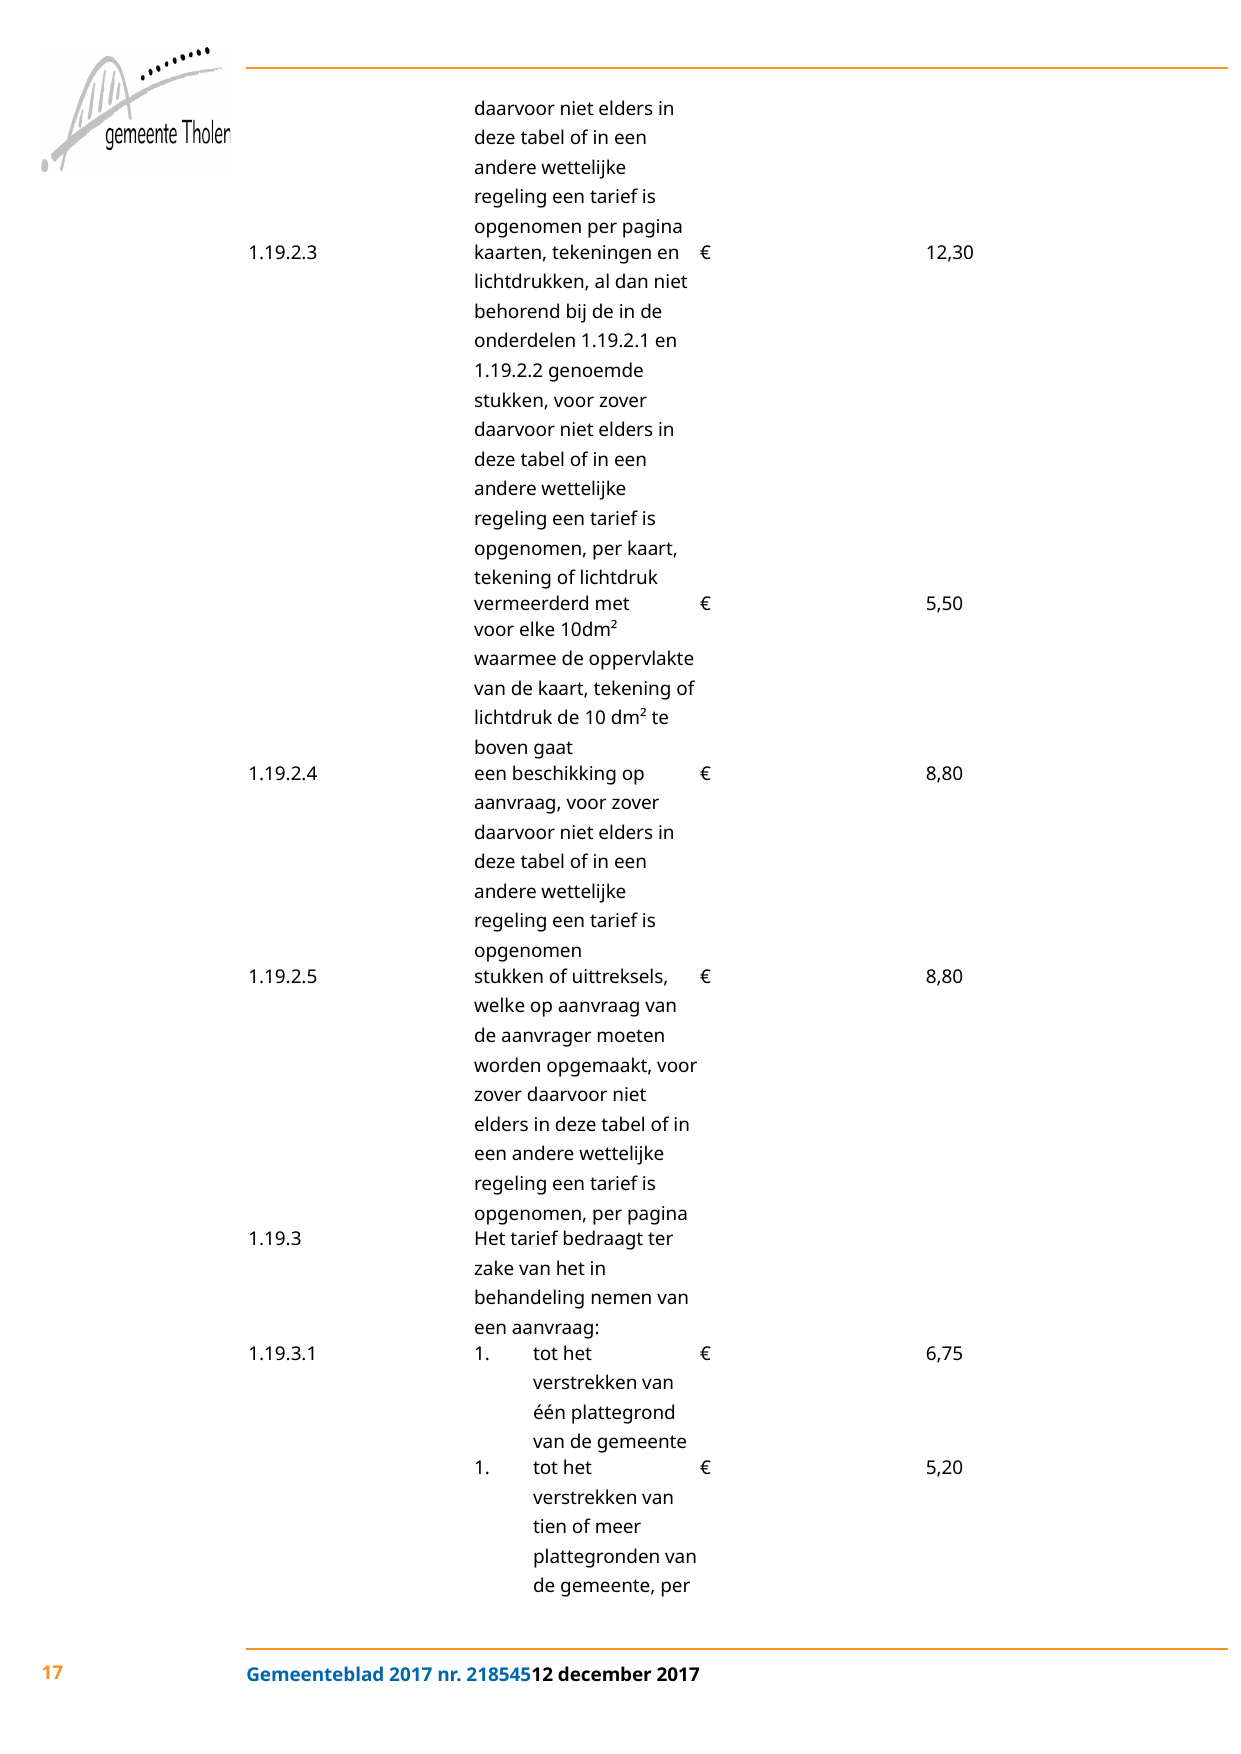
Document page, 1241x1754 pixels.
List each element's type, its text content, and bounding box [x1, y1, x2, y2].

table_cell [926, 616, 1152, 760]
table_cell 5,20 [926, 1454, 1152, 1598]
table_cell [700, 1225, 926, 1340]
table_cell 6,75 [926, 1340, 1152, 1454]
table_cell 1.19.2.4 [248, 760, 474, 963]
table_cell 1.19.3.1 [248, 1340, 474, 1454]
table_cell tot het verstrekken van tien of meer plattegronden van de gemeente, per [474, 1454, 700, 1598]
table_cell [248, 1454, 474, 1598]
table_cell [248, 616, 474, 760]
table_cell € [700, 760, 926, 963]
picture [41, 47, 231, 172]
table_cell [926, 1225, 1152, 1340]
table_cell tot het verstrekken van één plattegrond van de gemeente [474, 1340, 700, 1454]
table_cell 1.19.2.3 [248, 239, 474, 590]
table_cell Het tarief bedraagt ter zake van het in behandeling nemen van een aanvraag: [474, 1225, 700, 1340]
table_cell [248, 590, 474, 616]
table_cell 12,30 [926, 239, 1152, 590]
table_cell vermeerderd met [474, 590, 700, 616]
table_cell stukken of uittreksels, welke op aanvraag van de aanvrager moeten worden opgemaakt, voor zover daarvoor niet elders in deze tabel of in een andere wettelijke regeling een tarief is opgenomen, per pagina [474, 963, 700, 1225]
table_cell € [700, 963, 926, 1225]
table_cell € [700, 590, 926, 616]
table_cell 8,80 [926, 760, 1152, 963]
table_cell voor elke 10dm² waarmee de oppervlakte van de kaart, tekening of lichtdruk de 10 dm² te boven gaat [474, 616, 700, 760]
table_cell [700, 95, 926, 239]
table_cell een beschikking op aanvraag, voor zover daarvoor niet elders in deze tabel of in een andere wettelijke regeling een tarief is opgenomen [474, 760, 700, 963]
table_cell [700, 616, 926, 760]
table_cell € [700, 1454, 926, 1598]
table_cell € [700, 239, 926, 590]
table_cell [926, 95, 1152, 239]
table_cell 1.19.2.5 [248, 963, 474, 1225]
table_cell [248, 95, 474, 239]
table_cell € [700, 1340, 926, 1454]
table_cell 5,50 [926, 590, 1152, 616]
table_cell afschriften, doorslagen of fotokopieën van stukken, voor zover daarvoor niet elders in deze tabel of in een andere wettelijke regeling een tarief is opgenomen per pagina [474, 95, 700, 239]
table_cell kaarten, tekeningen en lichtdrukken, al dan niet behorend bij de in de onderdelen 1.19.2.1 en 1.19.2.2 genoemde stukken, voor zover daarvoor niet elders in deze tabel of in een andere wettelijke regeling een tarief is opgenomen, per kaart, tekening of lichtdruk [474, 239, 700, 590]
table_cell 1.19.3 [248, 1225, 474, 1340]
table_cell 8,80 [926, 963, 1152, 1225]
